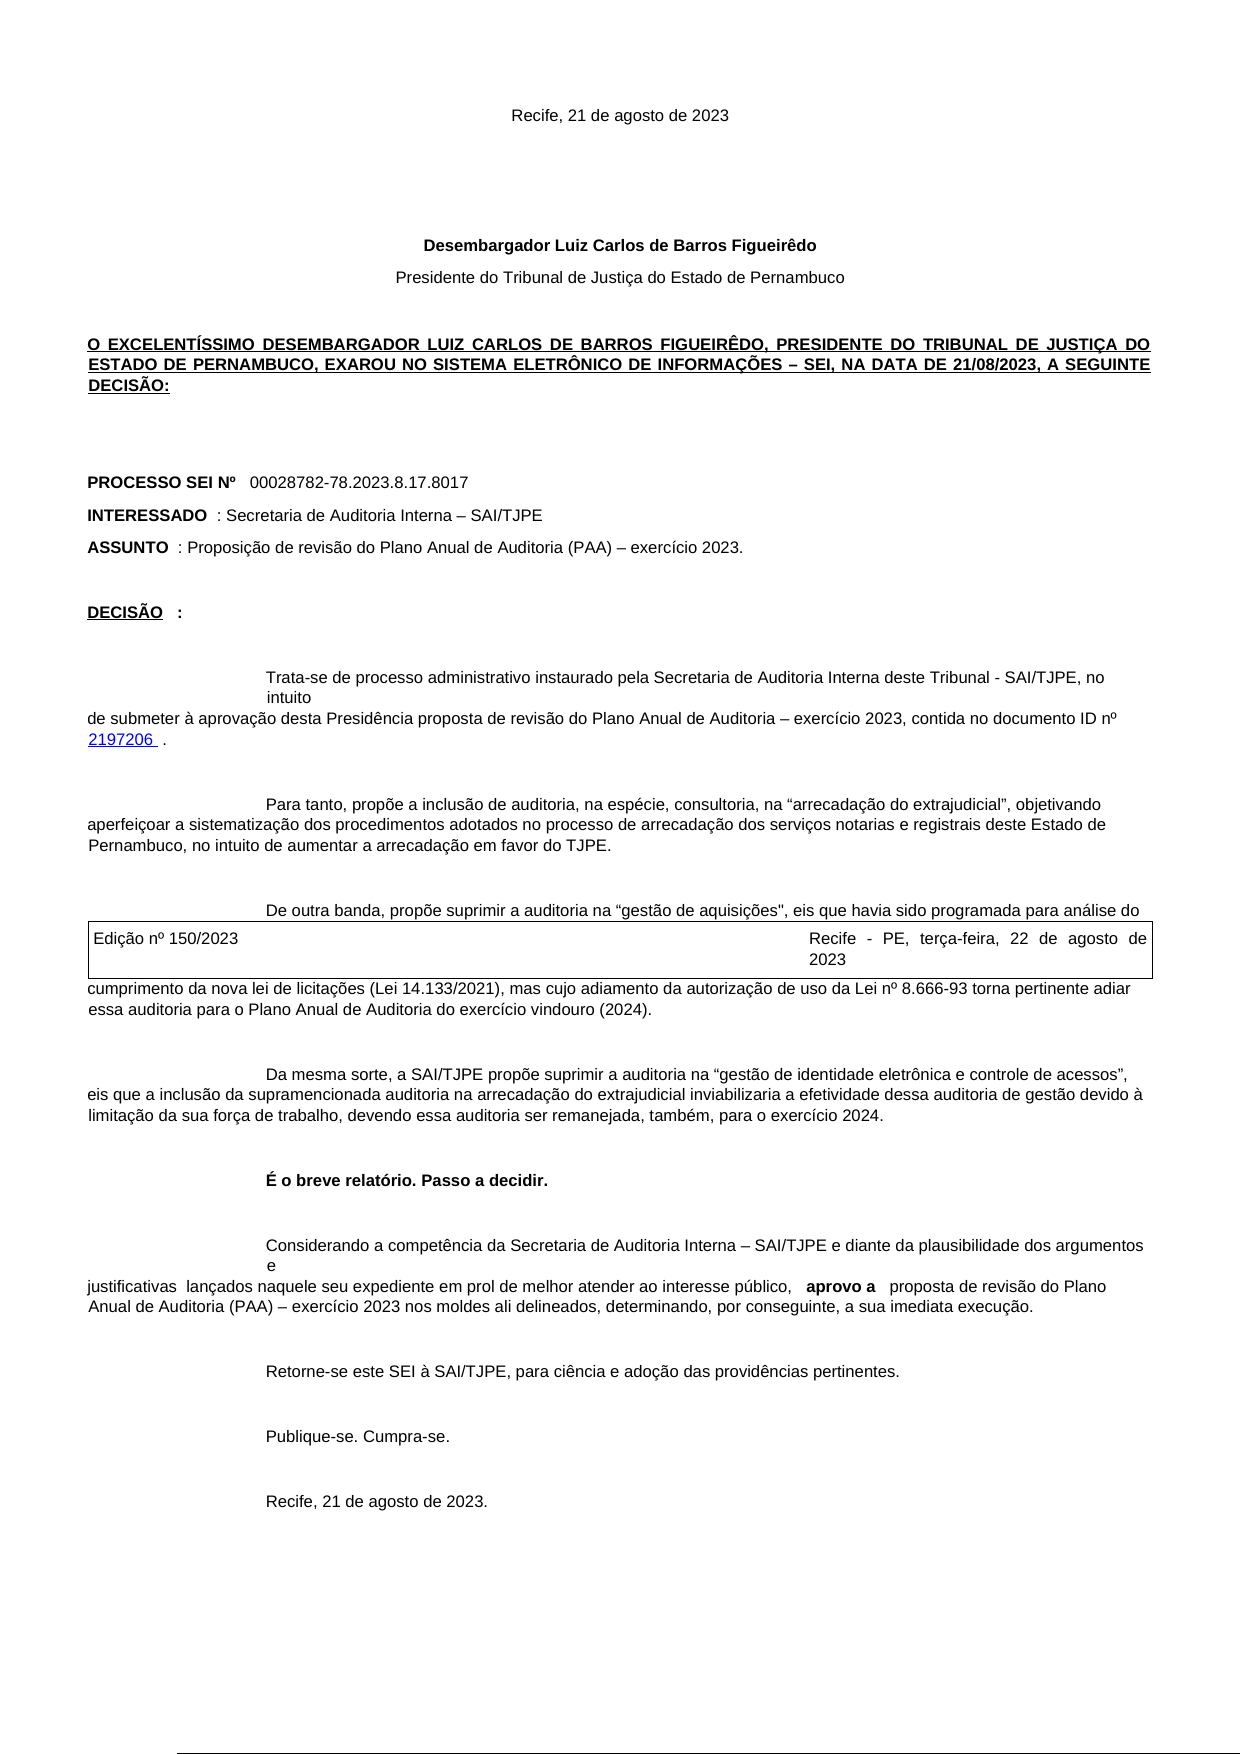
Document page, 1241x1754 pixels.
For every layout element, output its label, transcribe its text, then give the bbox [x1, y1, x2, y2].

text Considerando a competência da Secretaria de Auditoria Interna – SAI/TJPE e diante da plausibilidade dos argumentos e [266, 1235, 1152, 1275]
text O EXCELENTÍSSIMO DESEMBARGADOR LUIZ CARLOS DE BARROS FIGUEIRÊDO, PRESIDENTE DO TRIBUNAL DE JUSTIÇA DO ESTADO DE PERNAMBUCO, EXAROU NO SISTEMA ELETRÔNICO DE INFORMAÇÕES – SEI, NA DATA DE 21/08/2023, A SEGUINTE DECISÃO: [87, 334, 1152, 395]
text Presidente do Tribunal de Justiça do Estado de Pernambuco [88, 268, 1152, 287]
text Trata-se de processo administrativo instaurado pela Secretaria de Auditoria Interna deste Tribunal - SAI/TJPE, no intuito [266, 667, 1152, 707]
text Recife, 21 de agosto de 2023. [266, 1492, 1152, 1511]
text De outra banda, propõe suprimir a auditoria na “gestão de aquisições", eis que havia sido programada para análise do [266, 900, 1152, 919]
text cumprimento da nova lei de licitações (Lei 14.133/2021), mas cujo adiamento da autorização de uso da Lei nº 8.666-93 torna pertinente adiar essa auditoria para o Plano Anual de Auditoria do exercício vindouro (2024). [87, 979, 1152, 1019]
text Para tanto, propõe a inclusão de auditoria, na espécie, consultoria, na “arrecadação do extrajudicial”, objetivando [266, 794, 1152, 813]
text ASSUNTO : Proposição de revisão do Plano Anual de Auditoria (PAA) – exercício 2023. [87, 538, 1152, 557]
table_header [396, 922, 809, 978]
text de submeter à aprovação desta Presidência proposta de revisão do Plano Anual de Auditoria – exercício 2023, contida no documento ID nº 2197206 . [87, 709, 1152, 748]
text Retorne-se este SEI à SAI/TJPE, para ciência e adoção das providências pertinentes. [266, 1362, 1152, 1381]
text Da mesma sorte, a SAI/TJPE propõe suprimir a auditoria na “gestão de identidade eletrônica e controle de acessos”, [266, 1064, 1152, 1084]
text INTERESSADO : Secretaria de Auditoria Interna – SAI/TJPE [87, 506, 1152, 525]
text justificativas lançados naquele seu expediente em prol de melhor atender ao interesse público, aprovo a proposta de revisão do Plano Anual de Auditoria (PAA) – exercício 2023 nos moldes ali delineados, determinando, por conseguinte, a sua imediata execução. [87, 1277, 1152, 1316]
text Recife, 21 de agosto de 2023 [88, 106, 1152, 125]
table_header Edição nº 150/2023 [89, 922, 396, 978]
text eis que a inclusão da supramencionada auditoria na arrecadação do extrajudicial inviabilizaria a efetividade dessa auditoria de gestão devido à limitação da sua força de trabalho, devendo essa auditoria ser remanejada, também, para o exercício 2024. [87, 1085, 1152, 1125]
text É o breve relatório. Passo a decidir. [266, 1171, 1152, 1190]
table_header Recife - PE, terça-feira, 22 de agosto de 2023 [809, 922, 1152, 978]
text PROCESSO SEI Nº 00028782-78.2023.8.17.8017 [87, 473, 1152, 492]
text DECISÃO : [87, 603, 1152, 622]
text Desembargador Luiz Carlos de Barros Figueirêdo [88, 236, 1152, 255]
text aperfeiçoar a sistematização dos procedimentos adotados no processo de arrecadação dos serviços notarias e registrais deste Estado de Pernambuco, no intuito de aumentar a arrecadação em favor do TJPE. [87, 815, 1152, 855]
text Publique-se. Cumpra-se. [266, 1427, 1152, 1446]
